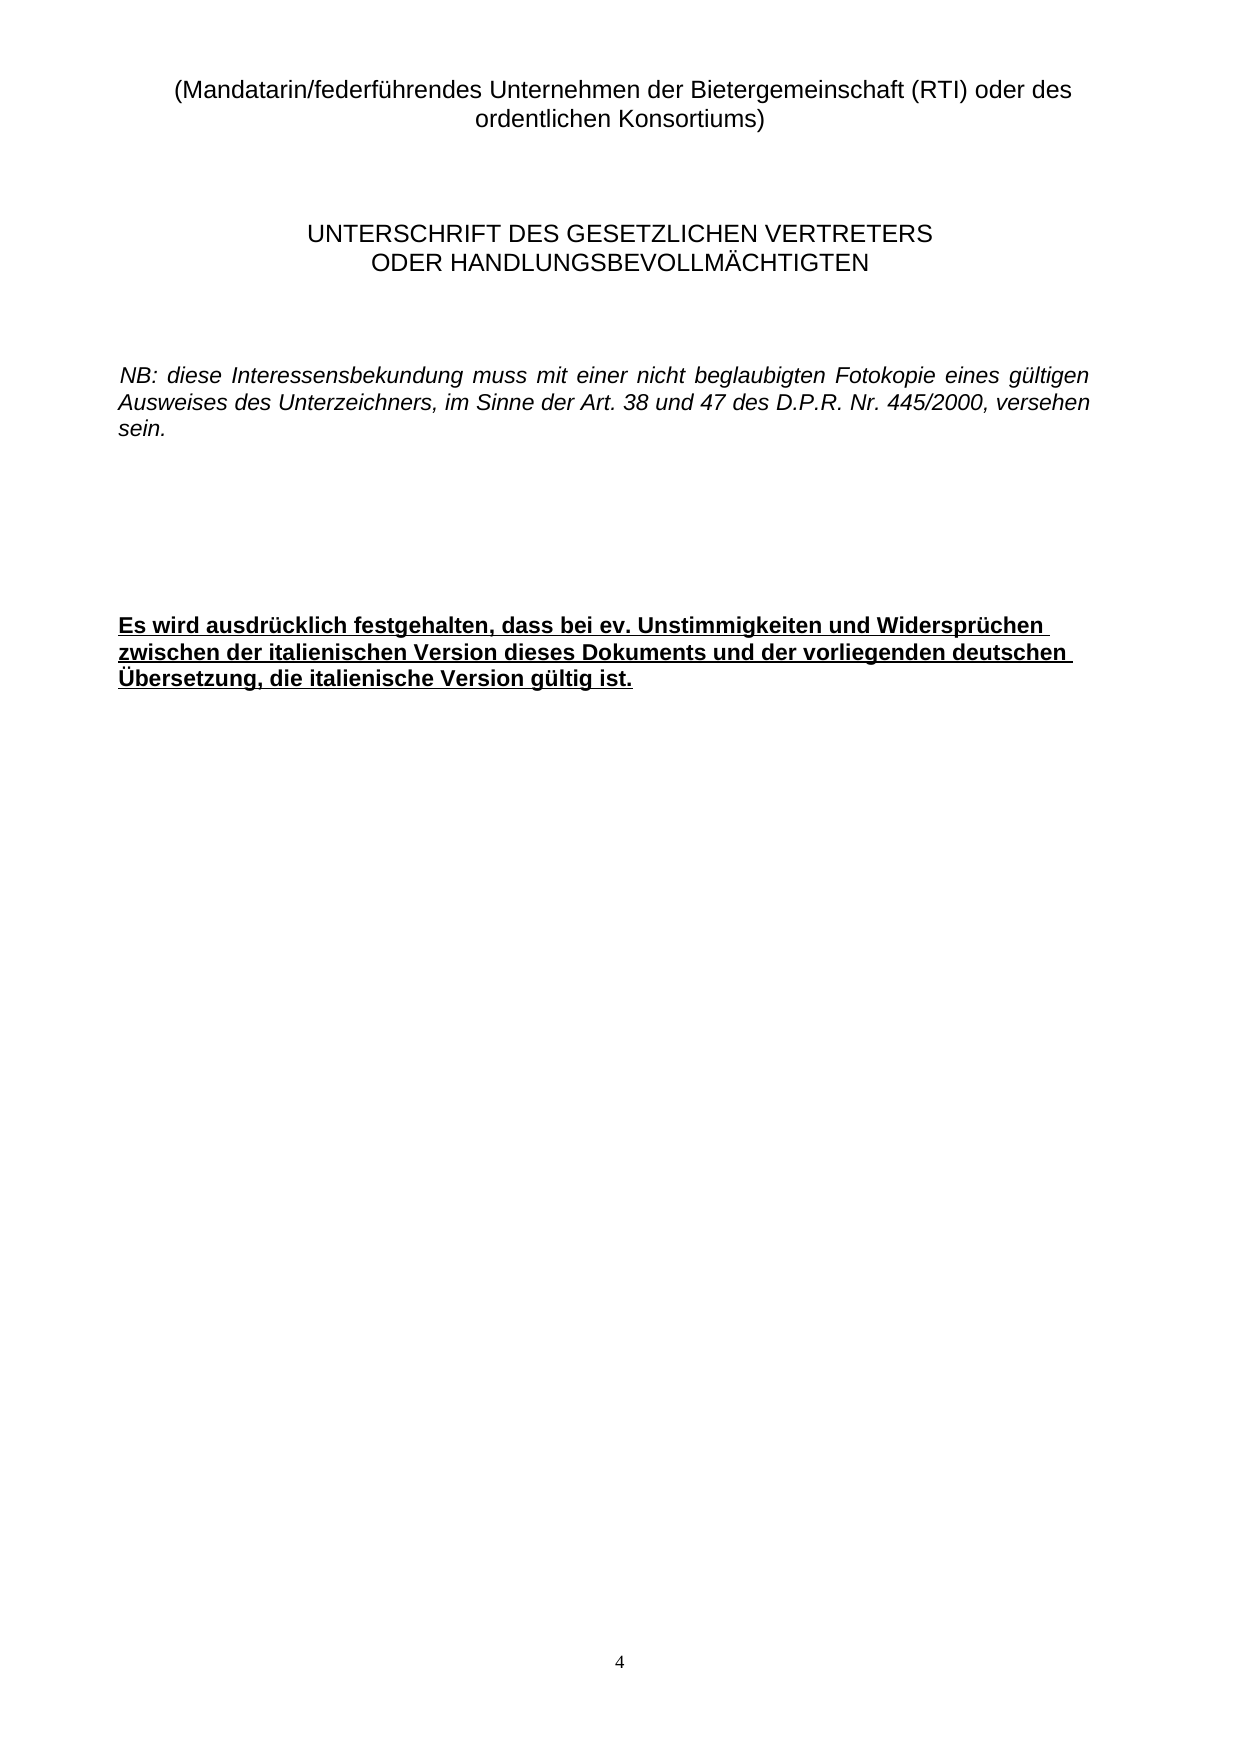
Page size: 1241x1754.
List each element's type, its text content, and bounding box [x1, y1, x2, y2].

text ODER HANDLUNGSBEVOLLMÄCHTIGTEN [118, 247, 1122, 276]
text NB: diese Interessensbekundung muss mit einer nicht beglaubigten Fotokopie eines gültigen Ausweises des Unterzeichners, im Sinne der Art. 38 und 47 des D.P.R. Nr. 445/2000, versehen sein. [118, 362, 1093, 442]
text Es wird ausdrücklich festgehalten, dass bei ev. Unstimmigkeiten und Widersprüchen zwischen der italienischen Version dieses Dokuments und der vorliegenden deutschen Übersetzung, die italienische Version gültig ist. [118, 612, 1122, 691]
text UNTERSCHRIFT DES GESETZLICHEN VERTRETERS [118, 219, 1122, 247]
text (Mandatarin/federführendes Unternehmen der Bietergemeinschaft (RTI) oder des ordentlichen Konsortiums) [118, 75, 1122, 132]
